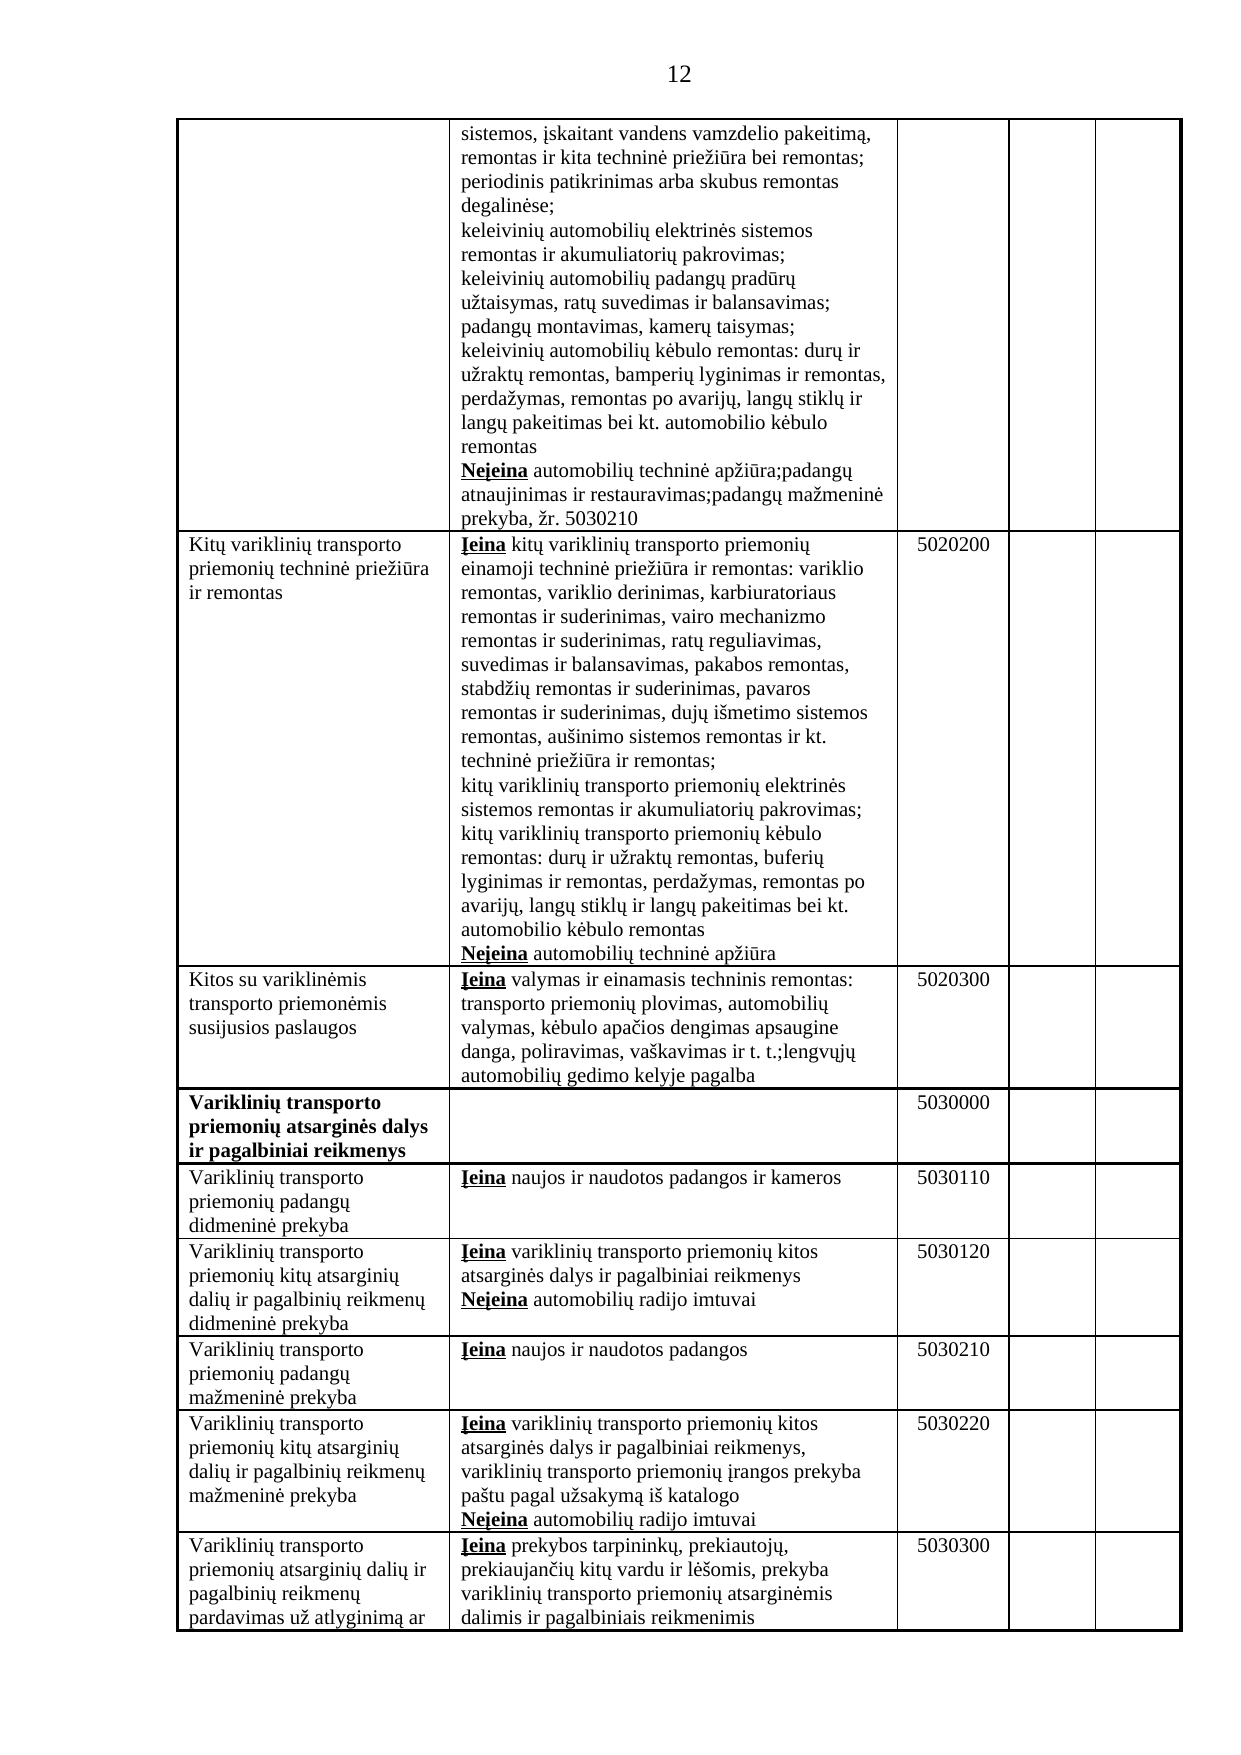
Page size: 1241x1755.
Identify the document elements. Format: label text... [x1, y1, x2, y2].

table_cell [1096, 532, 1179, 965]
table_cell [1010, 1239, 1095, 1335]
table_cell [1096, 967, 1179, 1087]
table_cell [1010, 967, 1095, 1087]
table_cell [1010, 1411, 1095, 1531]
table_cell 5030300 [898, 1533, 1008, 1629]
table_cell 5020200 [898, 532, 1008, 965]
table_cell [1010, 1090, 1095, 1162]
table_cell Įeina variklinių transporto priemonių kitos atsarginės dalys ir pagalbiniai reikmenys, variklinių transporto priemonių įrangos prekyba paštu pagal užsakymą iš katalogo Neįeina automobilių radijo imtuvai [450, 1411, 897, 1531]
table_cell 5030210 [898, 1337, 1008, 1409]
table_cell [1010, 1337, 1095, 1409]
table_cell Įeina variklinių transporto priemonių kitos atsarginės dalys ir pagalbiniai reikmenys Neįeina automobilių radijo imtuvai [450, 1239, 897, 1335]
table_cell [1010, 532, 1095, 965]
table_cell Variklinių transporto priemonių kitų atsarginių dalių ir pagalbinių reikmenų didmeninė prekyba [179, 1239, 449, 1335]
table_cell Įeina prekybos tarpininkų, prekiautojų, prekiaujančių kitų vardu ir lėšomis, prekyba variklinių transporto priemonių atsarginėmis dalimis ir pagalbiniais reikmenimis [450, 1533, 897, 1629]
table_cell [179, 120, 449, 530]
table_cell Įeina naujos ir naudotos padangos [450, 1337, 897, 1409]
table_cell 5030220 [898, 1411, 1008, 1531]
table_cell [1096, 1337, 1179, 1409]
table_cell Variklinių transporto priemonių padangų didmeninė prekyba [179, 1165, 449, 1237]
table_cell [1096, 1165, 1179, 1237]
table_cell 5020300 [898, 967, 1008, 1087]
table_cell Variklinių transporto priemonių atsarginių dalių ir pagalbinių reikmenų pardavimas už atlyginimą ar [179, 1533, 449, 1629]
table_cell [898, 120, 1008, 530]
table_cell [1010, 1165, 1095, 1237]
table_cell 5030000 [898, 1090, 1008, 1162]
table_cell [450, 1090, 897, 1162]
table_cell Variklinių transporto priemonių kitų atsarginių dalių ir pagalbinių reikmenų mažmeninė prekyba [179, 1411, 449, 1531]
table_cell [1096, 1533, 1179, 1629]
table_cell Įeina kitų variklinių transporto priemonių einamoji techninė priežiūra ir remontas: variklio remontas, variklio derinimas, karbiuratoriaus remontas ir suderinimas, vairo mechanizmo remontas ir suderinimas, ratų reguliavimas, suvedimas ir balansavimas, pakabos remontas, stabdžių remontas ir suderinimas, pavaros remontas ir suderinimas, dujų išmetimo sistemos remontas, aušinimo sistemos remontas ir kt. techninė priežiūra ir remontas; kitų variklinių transporto priemonių elektrinės sistemos remontas ir akumuliatorių pakrovimas; kitų variklinių transporto priemonių kėbulo remontas: durų ir užraktų remontas, buferių lyginimas ir remontas, perdažymas, remontas po avarijų, langų stiklų ir langų pakeitimas bei kt. automobilio kėbulo remontas Neįeina automobilių techninė apžiūra [450, 532, 897, 965]
table_cell [1010, 1533, 1095, 1629]
table_cell [1096, 1411, 1179, 1531]
table_cell Variklinių transporto priemonių atsarginės dalys ir pagalbiniai reikmenys [179, 1090, 449, 1162]
table_cell Įeina valymas ir einamasis techninis remontas: transporto priemonių plovimas, automobilių valymas, kėbulo apačios dengimas apsaugine danga, poliravimas, vaškavimas ir t. t.;lengvųjų automobilių gedimo kelyje pagalba [450, 967, 897, 1087]
table_cell 5030110 [898, 1165, 1008, 1237]
table_cell Variklinių transporto priemonių padangų mažmeninė prekyba [179, 1337, 449, 1409]
table_cell [1096, 1239, 1179, 1335]
table_cell 5030120 [898, 1239, 1008, 1335]
table_cell [1096, 120, 1179, 530]
table_cell [1096, 1090, 1179, 1162]
table_cell sistemos, įskaitant vandens vamzdelio pakeitimą, remontas ir kita techninė priežiūra bei remontas; periodinis patikrinimas arba skubus remontas degalinėse; keleivinių automobilių elektrinės sistemos remontas ir akumuliatorių pakrovimas; keleivinių automobilių padangų pradūrų užtaisymas, ratų suvedimas ir balansavimas; padangų montavimas, kamerų taisymas; keleivinių automobilių kėbulo remontas: durų ir užraktų remontas, bamperių lyginimas ir remontas, perdažymas, remontas po avarijų, langų stiklų ir langų pakeitimas bei kt. automobilio kėbulo remontas Neįeina automobilių techninė apžiūra;padangų atnaujinimas ir restauravimas;padangų mažmeninė prekyba, žr. 5030210 [450, 120, 897, 530]
table_cell Kitos su variklinėmis transporto priemonėmis susijusios paslaugos [179, 967, 449, 1087]
table_cell Įeina naujos ir naudotos padangos ir kameros [450, 1165, 897, 1237]
table_cell Kitų variklinių transporto priemonių techninė priežiūra ir remontas [179, 532, 449, 965]
table_cell [1010, 120, 1095, 530]
